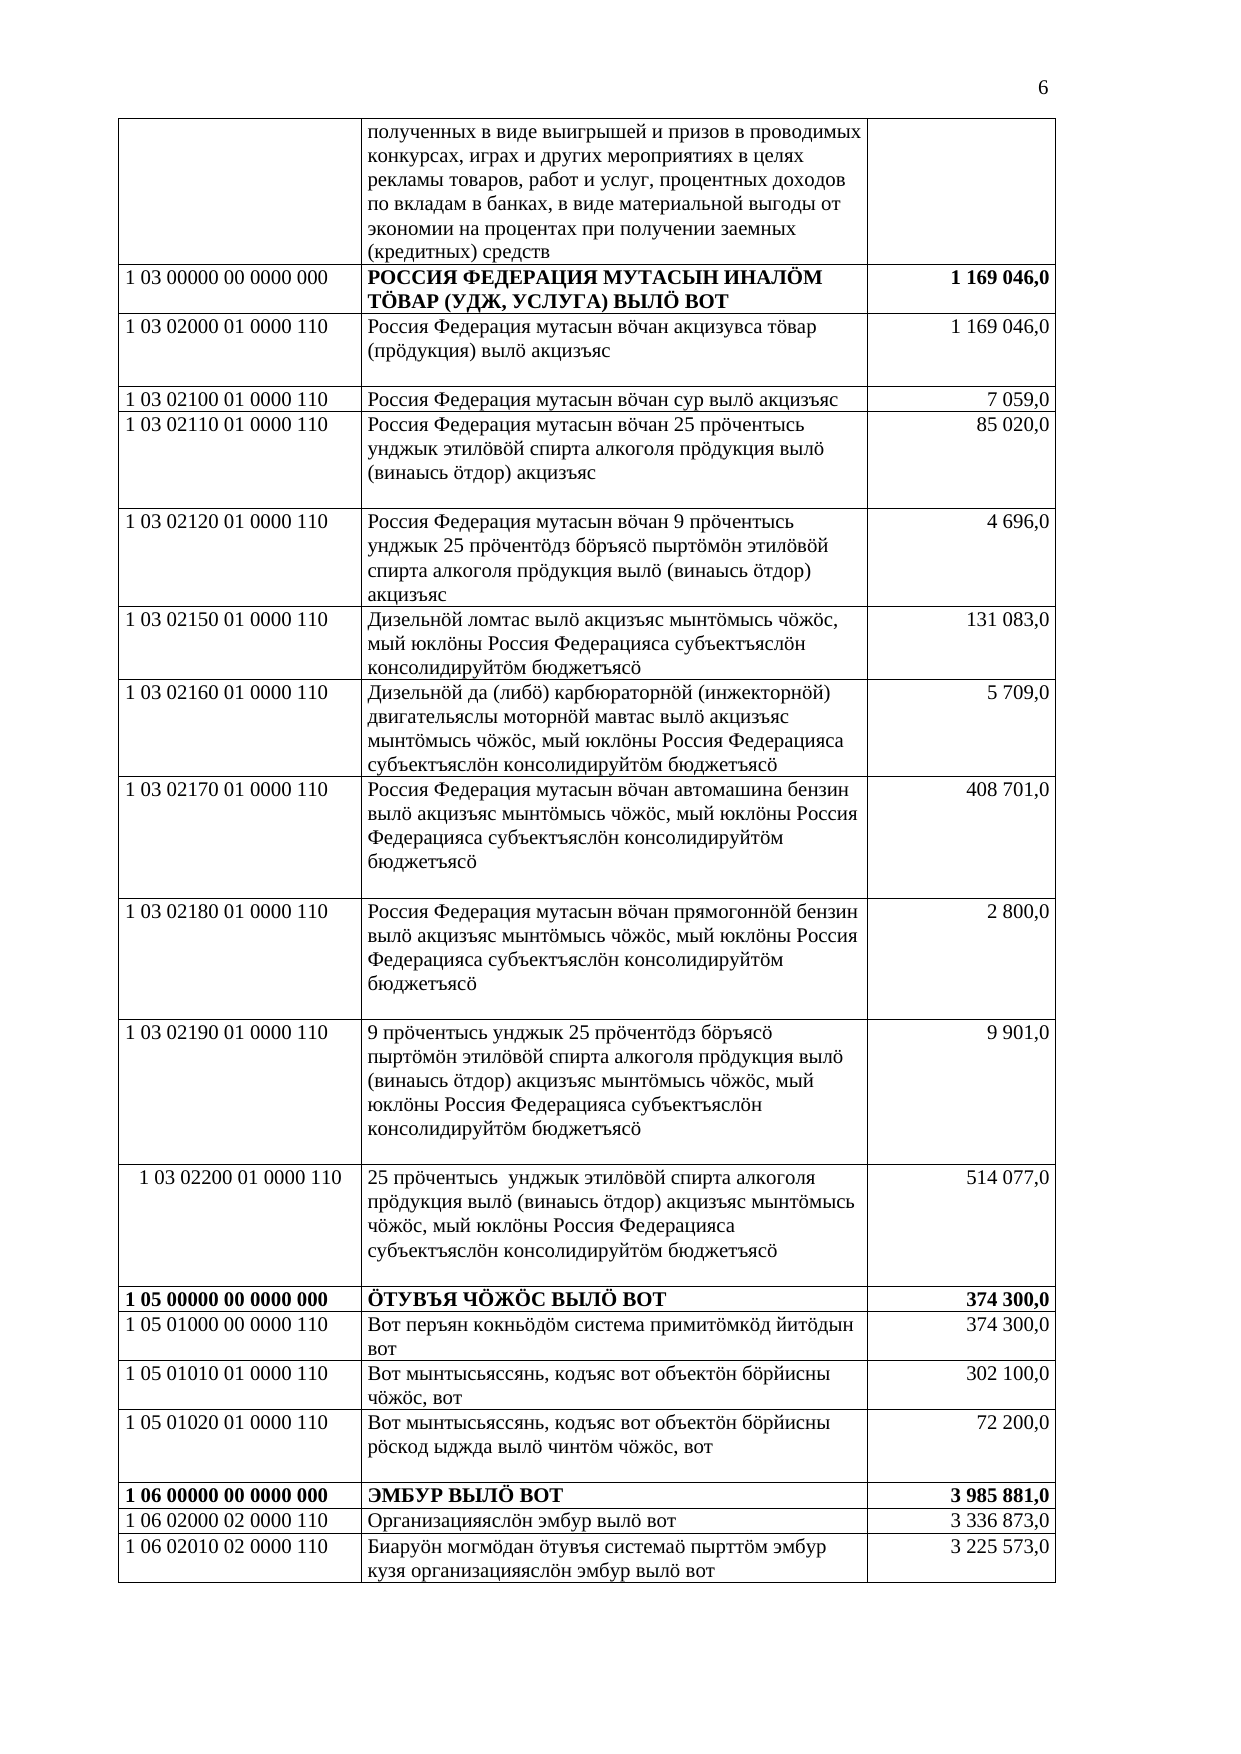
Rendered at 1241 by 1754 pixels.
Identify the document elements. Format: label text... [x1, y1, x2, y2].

table_cell 1 03 00000 00 0000 000 [119, 265, 361, 313]
table_cell [1056, 606, 1093, 679]
table_cell 1 03 02190 01 0000 110 [119, 1020, 361, 1164]
table_cell 1 05 01010 01 0000 110 [119, 1361, 361, 1409]
table_cell Дизельнöй да (либö) карбюраторнöй (инжекторнöй) двигательяслы моторнöй мавтас вылö акцизъяс мынтöмысь чöжöс, мый юклöны Россия Федерацияса субъектъяслöн консолидируйтöм бюджетъясö [362, 680, 867, 776]
table_cell [1056, 1533, 1093, 1582]
table_cell Организацияяслöн эмбур вылö вот [362, 1509, 867, 1532]
table_cell [1056, 679, 1093, 776]
table_cell [1056, 1286, 1093, 1311]
table_cell 374 300,0 [868, 1287, 1055, 1311]
table_cell [1056, 898, 1093, 1019]
table_cell 1 03 02110 01 0000 110 [119, 412, 361, 508]
table_cell 302 100,0 [868, 1361, 1055, 1409]
table_cell [1056, 1409, 1093, 1482]
table_cell 1 05 00000 00 0000 000 [119, 1287, 361, 1311]
table_cell 2 800,0 [868, 899, 1055, 1019]
table_cell 1 03 02120 01 0000 110 [119, 509, 361, 606]
table_cell 3 336 873,0 [868, 1509, 1055, 1532]
table_cell Вот мынтысьяссянь, кодъяс вот объектöн бöрйисны чöжöс, вот [362, 1361, 867, 1409]
table_cell [1056, 776, 1093, 897]
table_cell 9 прöчентысь унджык 25 прöчентöдз бöръясö пыртöмöн этилöвöй спирта алкоголя прöдукция вылö (винаысь öтдор) акцизъяс мынтöмысь чöжöс, мый юклöны Россия Федерацияса субъектъяслöн консолидируйтöм бюджетъясö [362, 1020, 867, 1164]
table_cell Россия Федерация мутасын вöчан прямогоннöй бензин вылö акцизъяс мынтöмысь чöжöс, мый юклöны Россия Федерацияса субъектъяслöн консолидируйтöм бюджетъясö [362, 899, 867, 1019]
table_cell 1 06 02000 02 0000 110 [119, 1509, 361, 1532]
table_cell 1 03 02160 01 0000 110 [119, 680, 361, 776]
table_cell 374 300,0 [868, 1312, 1055, 1360]
table_cell 5 709,0 [868, 680, 1055, 776]
table_cell 4 696,0 [868, 509, 1055, 606]
table_cell [1056, 386, 1093, 411]
table_cell [1056, 508, 1093, 606]
table_cell 1 03 02100 01 0000 110 [119, 387, 361, 411]
table_cell 1 03 02200 01 0000 110 [119, 1165, 361, 1286]
table_cell Вот мынтысьяссянь, кодъяс вот объектöн бöрйисны рöскод ыджда вылö чинтöм чöжöс, вот [362, 1410, 867, 1482]
table_cell 1 03 02170 01 0000 110 [119, 777, 361, 897]
table_cell Россия Федерация мутасын вöчан автомашина бензин вылö акцизъяс мынтöмысь чöжöс, мый юклöны Россия Федерацияса субъектъяслöн консолидируйтöм бюджетъясö [362, 777, 867, 897]
table_cell [1056, 1311, 1093, 1360]
table_cell [1056, 118, 1093, 263]
table_cell 9 901,0 [868, 1020, 1055, 1164]
table_cell 1 03 02180 01 0000 110 [119, 899, 361, 1019]
table_cell 1 06 00000 00 0000 000 [119, 1483, 361, 1507]
table_cell ÖТУВЪЯ ЧÖЖÖС ВЫЛÖ ВОТ [362, 1287, 867, 1311]
table_cell [1056, 313, 1093, 386]
table_cell 25 прöчентысь унджык этилöвöй спирта алкоголя прöдукция вылö (винаысь öтдор) акцизъяс мынтöмысь чöжöс, мый юклöны Россия Федерацияса субъектъяслöн консолидируйтöм бюджетъясö [362, 1165, 867, 1286]
table_cell [1056, 1360, 1093, 1409]
table_cell [1056, 1019, 1093, 1164]
table_cell 514 077,0 [868, 1165, 1055, 1286]
table_cell 1 06 02010 02 0000 110 [119, 1534, 361, 1582]
table_cell 1 05 01020 01 0000 110 [119, 1410, 361, 1482]
table_cell 1 03 02000 01 0000 110 [119, 314, 361, 386]
table_cell 408 701,0 [868, 777, 1055, 897]
table_cell [1056, 264, 1093, 313]
table_cell РОССИЯ ФЕДЕРАЦИЯ МУТАСЫН ИНАЛÖМ ТÖВАР (УДЖ, УСЛУГА) ВЫЛÖ ВОТ [362, 265, 867, 313]
table_cell Россия Федерация мутасын вöчан 25 прöчентысь унджык этилöвöй спирта алкоголя прöдукция вылö (винаысь öтдор) акцизъяс [362, 412, 867, 508]
table_cell Биаруöн могмöдан öтувъя системаö пырттöм эмбур кузя организацияяслöн эмбур вылö вот [362, 1534, 867, 1582]
table_cell Вот перъян кокньöдöм система примитöмкöд йитöдын вот [362, 1312, 867, 1360]
table_cell 3 985 881,0 [868, 1483, 1055, 1507]
table_cell 85 020,0 [868, 412, 1055, 508]
table_cell 131 083,0 [868, 607, 1055, 679]
table_cell [1056, 1482, 1093, 1507]
table_cell 1 05 01000 00 0000 110 [119, 1312, 361, 1360]
table_cell 3 225 573,0 [868, 1534, 1055, 1582]
table_cell 2 750,0 [868, 119, 1055, 263]
table_cell [1056, 1164, 1093, 1286]
table_cell [119, 119, 361, 263]
table_cell Россия Федерация мутасын вöчан сур вылö акцизъяс [362, 387, 867, 411]
table_cell Россия Федерация мутасын вöчан акцизувса тöвар (прöдукция) вылö акцизъяс [362, 314, 867, 386]
table_cell 1 169 046,0 [868, 265, 1055, 313]
table_cell 1 03 02150 01 0000 110 [119, 607, 361, 679]
table_cell ЭМБУР ВЫЛÖ ВОТ [362, 1483, 867, 1507]
table_cell [1056, 1508, 1093, 1532]
table_cell 1 169 046,0 [868, 314, 1055, 386]
table_cell [1056, 411, 1093, 508]
table_cell 72 200,0 [868, 1410, 1055, 1482]
table_cell 7 059,0 [868, 387, 1055, 411]
table_cell Дизельнöй ломтас вылö акцизъяс мынтöмысь чöжöс, мый юклöны Россия Федерацияса субъектъяслöн консолидируйтöм бюджетъясö [362, 607, 867, 679]
table_cell Россия Федерация мутасын вöчан 9 прöчентысь унджык 25 прöчентöдз бöръясö пыртöмöн этилöвöй спирта алкоголя прöдукция вылö (винаысь öтдор) акцизъяс [362, 509, 867, 606]
